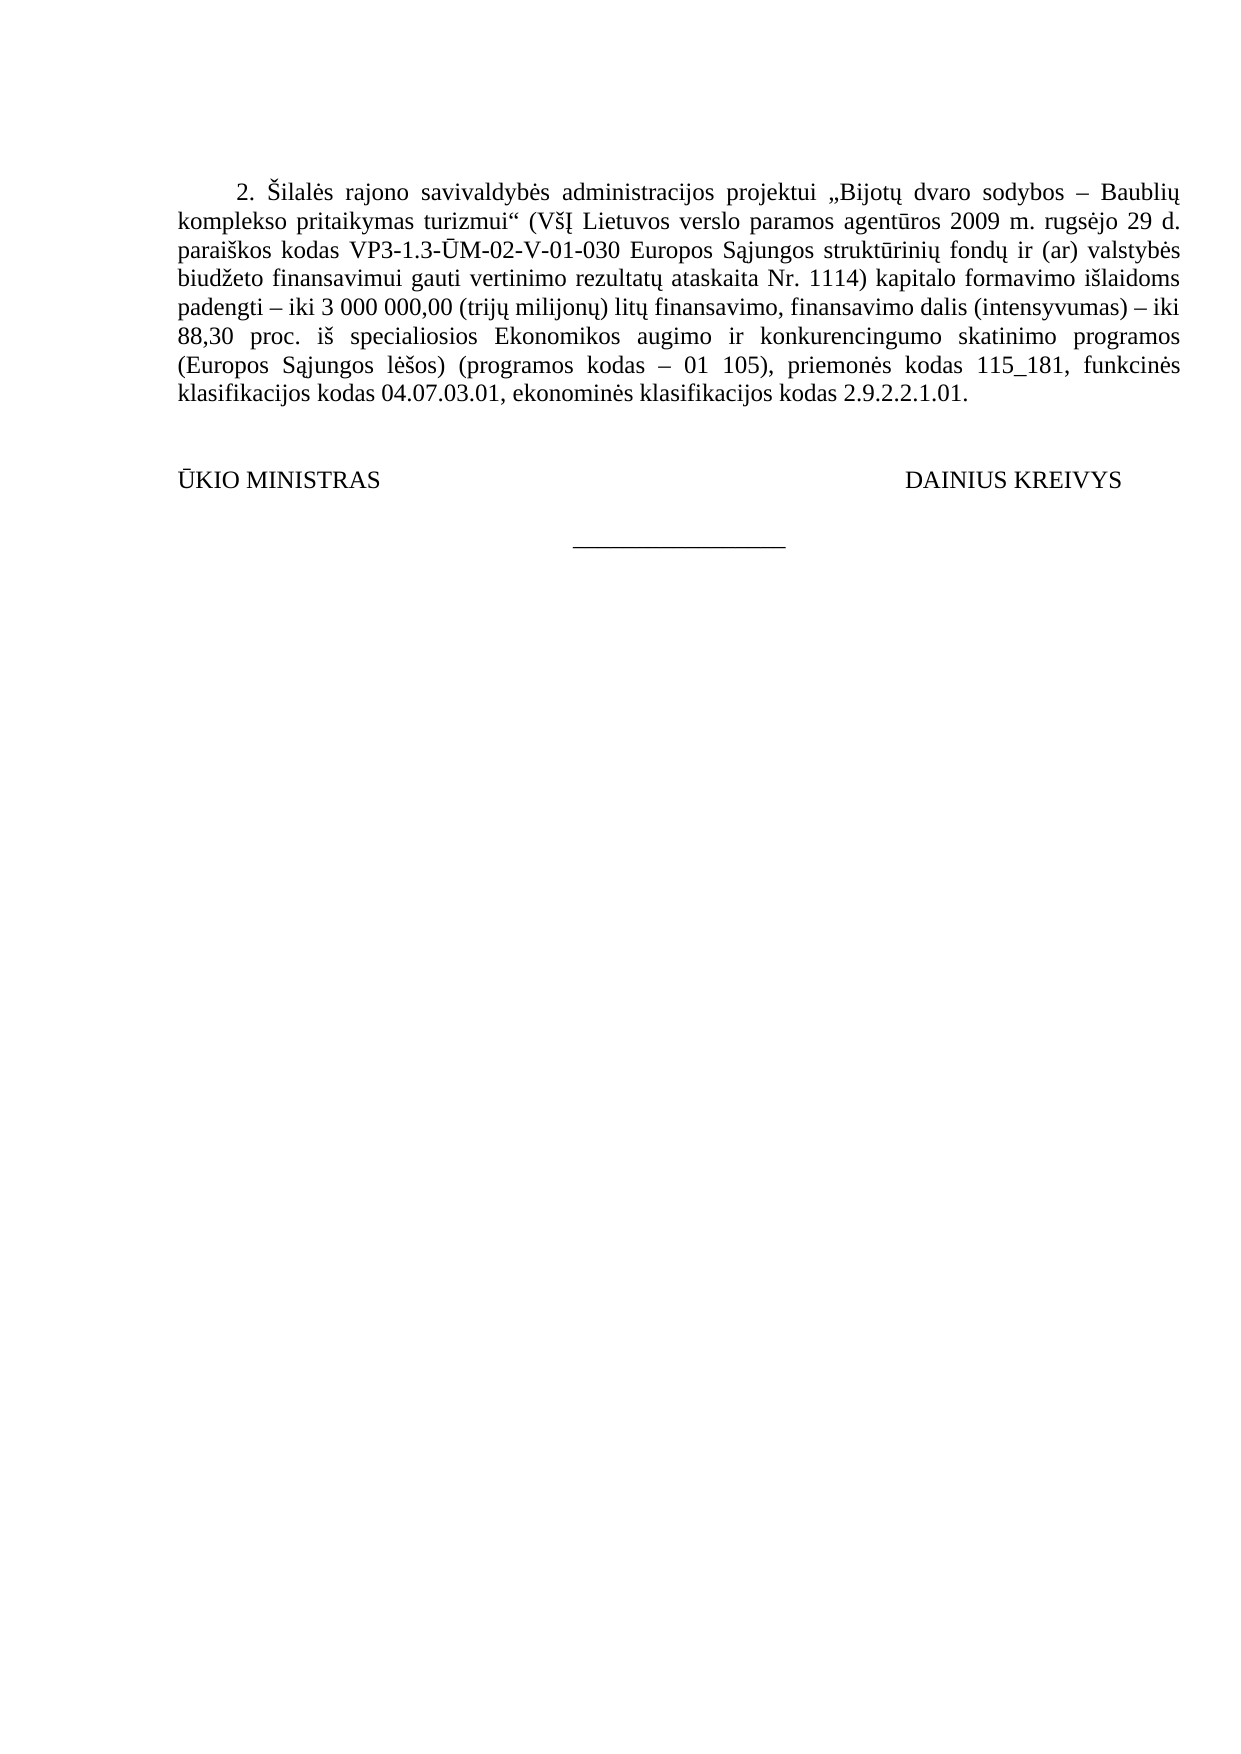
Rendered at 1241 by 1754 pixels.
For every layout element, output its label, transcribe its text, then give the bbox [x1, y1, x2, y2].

text 2. Šilalės rajono savivaldybės administracijos projektui „Bijotų dvaro sodybos – Baublių komplekso pritaikymas turizmui“ (VšĮ Lietuvos verslo paramos agentūros 2009 m. rugsėjo 29 d. paraiškos kodas VP3-1.3-ŪM-02-V-01-030 Europos Sąjungos struktūrinių fondų ir (ar) valstybės biudžeto finansavimui gauti vertinimo rezultatų ataskaita Nr. 1114) kapitalo formavimo išlaidoms padengti – iki 3 000 000,00 (trijų milijonų) litų finansavimo, finansavimo dalis (intensyvumas) – iki 88,30 proc. iš specialiosios Ekonomikos augimo ir konkurencingumo skatinimo programos (Europos Sąjungos lėšos) (programos kodas – 01 105), priemonės kodas 115_181, funkcinės klasifikacijos kodas 04.07.03.01, ekonominės klasifikacijos kodas 2.9.2.2.1.01. [177, 177, 1181, 407]
text Ūkio ministras Dainius Kreivys [177, 465, 1181, 493]
text _________________ [177, 522, 1181, 551]
